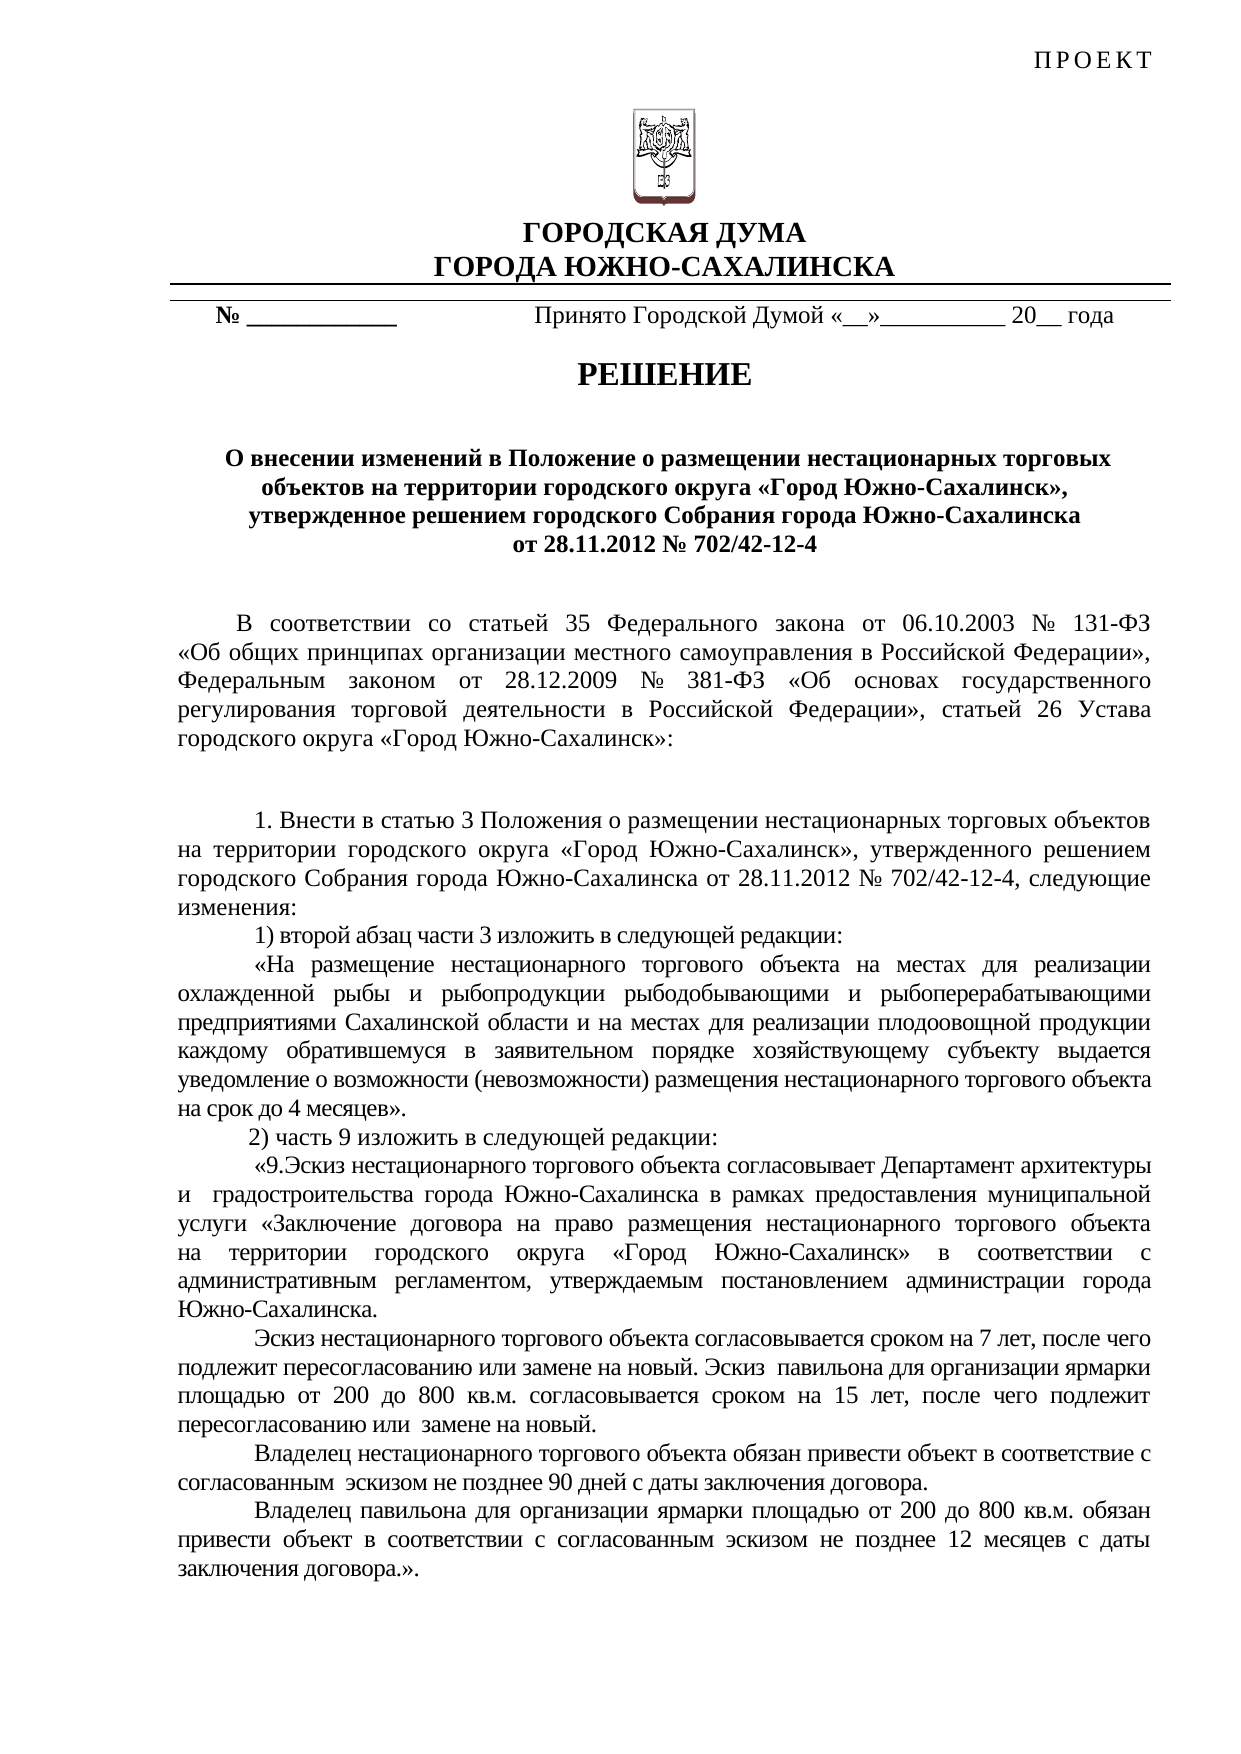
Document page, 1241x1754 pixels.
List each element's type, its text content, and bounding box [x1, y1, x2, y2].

text Владелец павильона для организации ярмарки площадью от 200 до 800 кв.м. обязан привести объект в соответствии с согласованным эскизом не позднее 12 месяцев с даты заключения договора.». [177, 1496, 1152, 1582]
text ГородскАЯ думА [177, 216, 1152, 249]
text «9.Эскиз нестационарного торгового объекта согласовывает Департамент архитектуры и градостроительства города Южно-Сахалинска в рамках предоставления муниципальной услуги «Заключение договора на право размещения нестационарного торгового объекта на территории городского округа «Город Южно-Сахалинск» в соответствии с административным регламентом, утверждаемым постановлением администрации города Южно-Сахалинска. [177, 1151, 1152, 1323]
text В соответствии со статьей 35 Федерального закона от 06.10.2003 № 131-ФЗ «Об общих принципах организации местного самоуправления в Российской Федерации», Федеральным законом от 28.12.2009 № 381-ФЗ «Об основах государственного регулирования торговой деятельности в Российской Федерации», статьей 26 Устава городского округа «Город Южно-Сахалинск»: [177, 608, 1152, 752]
text О внесении изменений в Положение о размещении нестационарных торговых объектов на территории городского округа «Город Южно-Сахалинск», утвержденное решением городского Собрания города Южно-Сахалинска от 28.11.2012 № 702/42-12-4 [177, 443, 1152, 558]
text РЕШЕНИЕ [177, 354, 1152, 393]
text 1) второй абзац части 3 изложить в следующей редакции: [177, 921, 1152, 949]
text 1. Внести в статью 3 Положения о размещении нестационарных торговых объектов на территории городского округа «Город Южно-Сахалинск», утвержденного решением городского Собрания города Южно-Сахалинска от 28.11.2012 № 702/42-12-4, следующие изменения: [177, 806, 1152, 921]
text «На размещение нестационарного торгового объекта на местах для реализации охлажденной рыбы и рыбопродукции рыбодобывающими и рыбоперерабатывающими предприятиями Сахалинской области и на местах для реализации плодоовощной продукции каждому обратившемуся в заявительном порядке хозяйствующему субъекту выдается уведомление о возможности (невозможности) размещения нестационарного торгового объекта на срок до 4 месяцев». [177, 949, 1152, 1122]
text 2) часть 9 изложить в следующей редакции: [177, 1122, 1152, 1151]
text № ____________ Принято Городской Думой «__»__________ 20__ года [177, 301, 1152, 329]
text городА южно-сахалинскА [177, 249, 1152, 283]
text Эскиз нестационарного торгового объекта согласовывается сроком на 7 лет, после чего подлежит пересогласованию или замене на новый. Эскиз павильона для организации ярмарки площадью от 200 до 800 кв.м. согласовывается сроком на 15 лет, после чего подлежит пересогласованию или замене на новый. [177, 1323, 1152, 1438]
table_header [170, 285, 1171, 299]
text Владелец нестационарного торгового объекта обязан привести объект в соответствие с согласованным эскизом не позднее 90 дней с даты заключения договора. [177, 1438, 1152, 1496]
